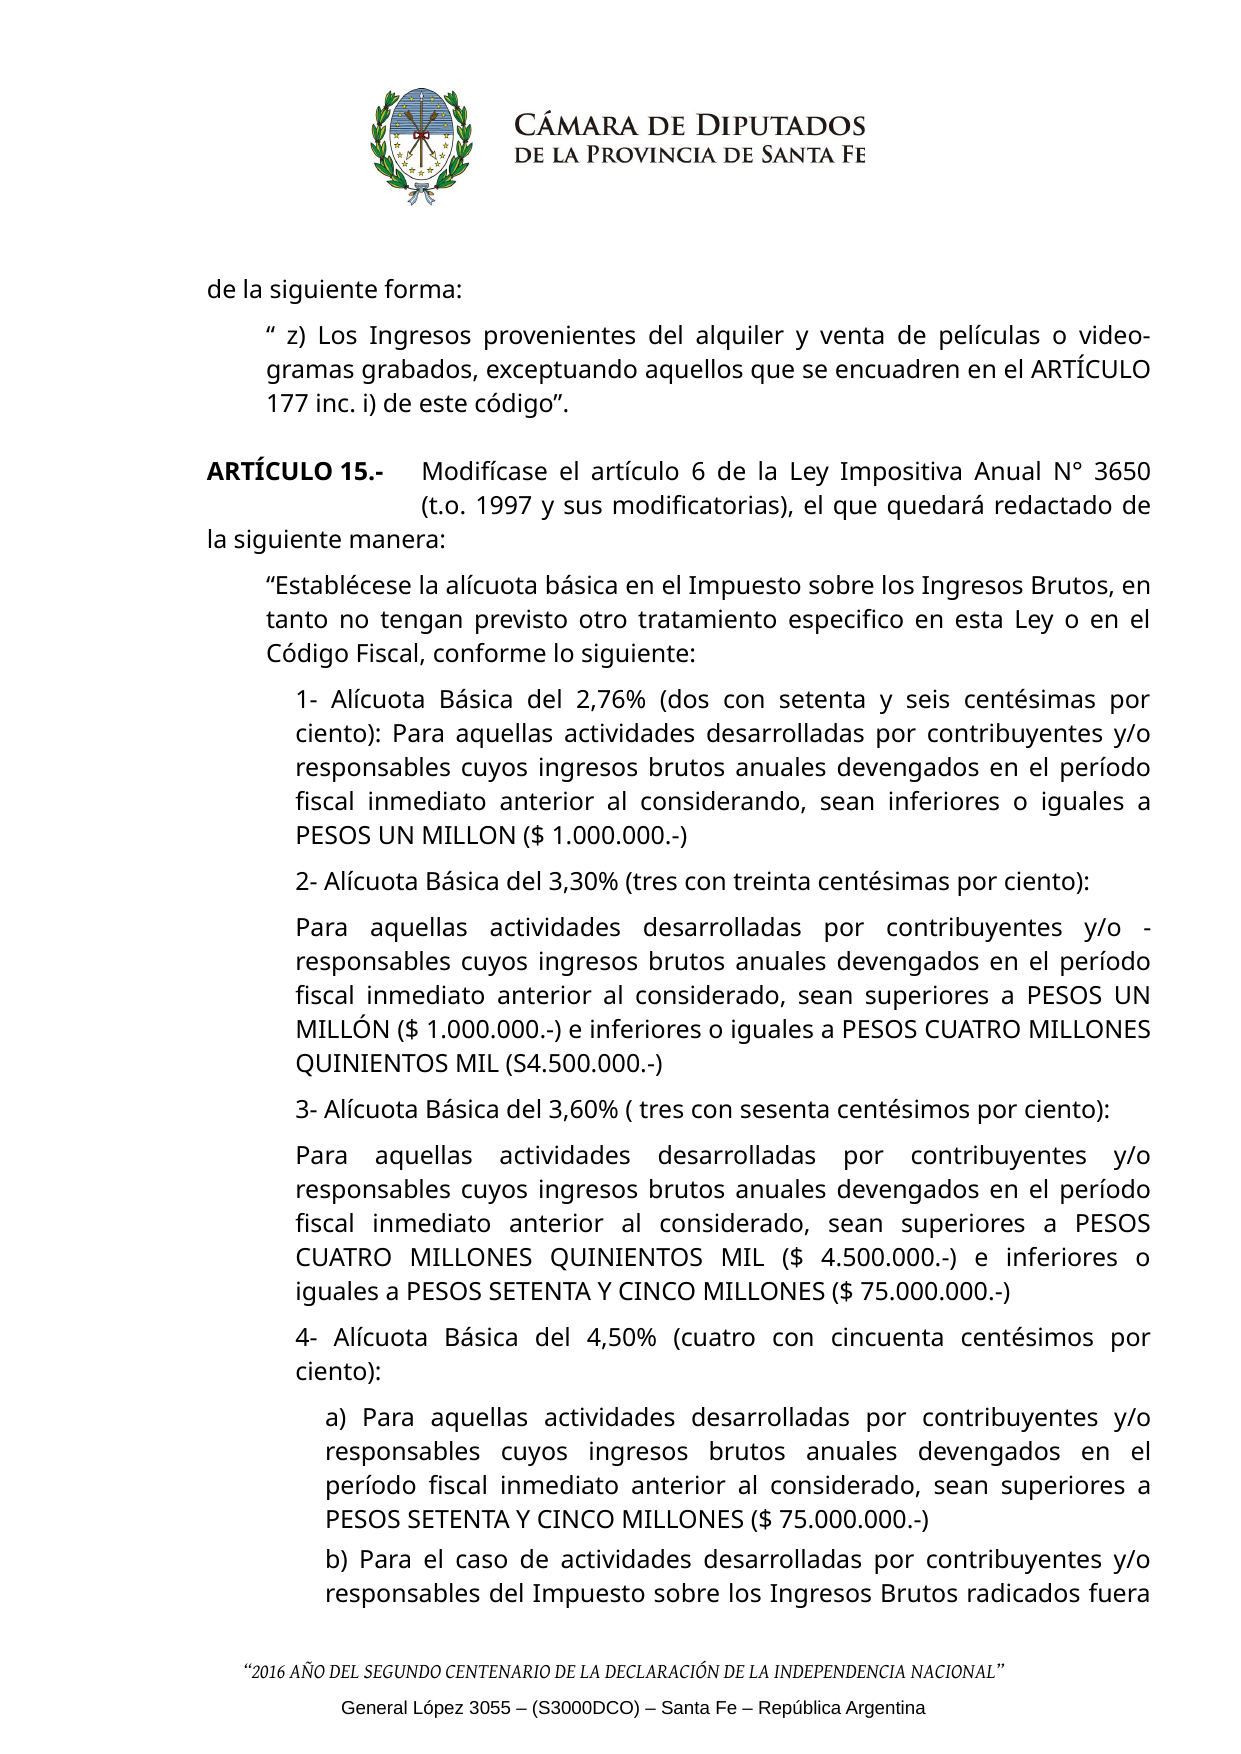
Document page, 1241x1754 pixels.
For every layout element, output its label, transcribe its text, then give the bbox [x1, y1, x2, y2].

text 4- Alícuota Básica del 4,50% (cuatro con cincuenta centésimos por ciento): [295, 1319, 1152, 1388]
text de la siguiente forma: [207, 272, 1152, 306]
text “Establécese la alícuota básica en el Impuesto sobre los Ingresos Brutos, en tanto no tengan previsto otro tratamiento especifico en esta Ley o en el Código Fiscal, conforme lo siguiente: [266, 568, 1152, 670]
picture [370, 88, 866, 210]
text Modifícase el artículo 6 de la Ley Impositiva Anual N° 3650 (t.o. 1997 y sus modificatorias), el que quedará redactado de la siguiente manera: [207, 454, 1152, 556]
table_header ARTÍCULO 15.- [207, 454, 421, 504]
text a) Para aquellas actividades desarrolladas por contribuyentes y/o responsables cuyos ingresos brutos anuales devengados en el período fiscal inmediato anterior al considerado, sean superiores a PESOS SETENTA Y CINCO MILLONES ($ 75.000.000.-) [325, 1399, 1152, 1536]
text Para aquellas actividades desarrolladas por contribuyentes y/o - responsables cuyos ingresos brutos anuales devengados en el período fiscal inmediato anterior al considerado, sean superiores a PESOS UN MILLÓN ($ 1.000.000.-) e inferiores o iguales a PESOS CUATRO MILLONES QUINIENTOS MIL (S4.500.000.-) [295, 909, 1152, 1080]
text Para aquellas actividades desarrolladas por contribuyentes y/o responsables cuyos ingresos brutos anuales devengados en el período fiscal inmediato anterior al considerado, sean superiores a PESOS CUATRO MILLONES QUINIENTOS MIL ($ 4.500.000.-) e inferiores o iguales a PESOS SETENTA Y CINCO MILLONES ($ 75.000.000.-) [295, 1137, 1152, 1308]
text 3- Alícuota Básica del 3,60% ( tres con sesenta centésimos por ciento): [295, 1092, 1152, 1126]
text “ z) Los Ingresos provenientes del alquiler y venta de películas o video-gramas grabados, exceptuando aquellos que se encuadren en el ARTÍCULO 177 inc. i) de este código”. [266, 317, 1152, 420]
text b) Para el caso de actividades desarrolladas por contribuyentes y/o responsables del Impuesto sobre los Ingresos Brutos radicados fuera [325, 1542, 1152, 1610]
text 1- Alícuota Básica del 2,76% (dos con setenta y seis centésimas por ciento): Para aquellas actividades desarrolladas por contribuyentes y/o responsables cuyos ingresos brutos anuales devengados en el período fiscal inmediato anterior al considerando, sean inferiores o iguales a PESOS UN MILLON ($ 1.000.000.-) [295, 682, 1152, 852]
text 2- Alícuota Básica del 3,30% (tres con treinta centésimas por ciento): [295, 864, 1152, 898]
